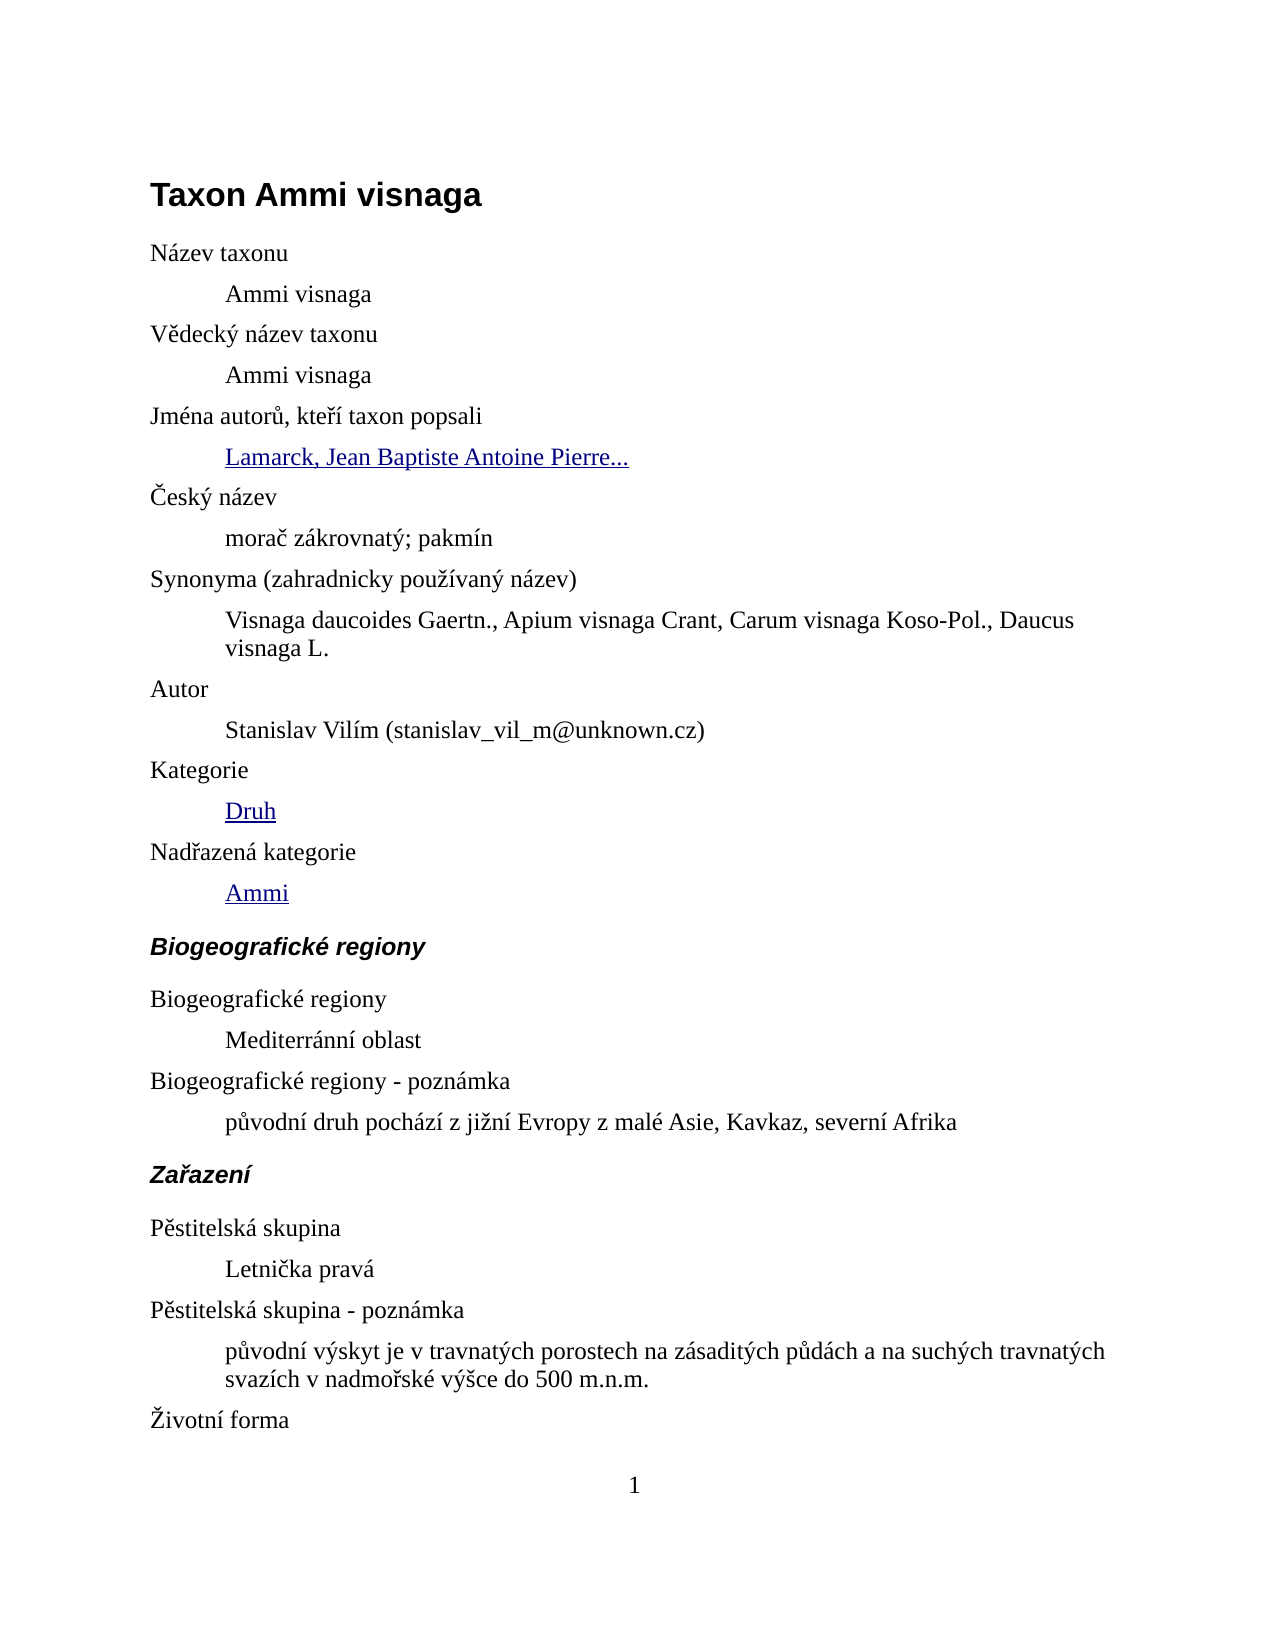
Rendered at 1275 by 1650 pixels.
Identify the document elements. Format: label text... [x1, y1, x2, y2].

text Biogeografické regiony [150, 984, 1125, 1013]
text Lamarck, Jean Baptiste Antoine Pierre... [225, 442, 1125, 471]
text Biogeografické regiony - poznámka [150, 1066, 1125, 1095]
text Druh [225, 796, 1125, 825]
text Pěstitelská skupina [150, 1213, 1125, 1242]
text Synonyma (zahradnicky používaný název) [150, 564, 1125, 593]
text morač zákrovnatý; pakmín [225, 523, 1125, 552]
text původní výskyt je v travnatých porostech na zásaditých půdách a na suchých travnatých svazích v nadmořské výšce do 500 m.n.m. [225, 1336, 1125, 1393]
text Nadřazená kategorie [150, 837, 1125, 866]
text Visnaga daucoides Gaertn., Apium visnaga Crant, Carum visnaga Koso-Pol., Daucus visnaga L. [225, 605, 1125, 662]
text Stanislav Vilím (stanislav_vil_m@unknown.cz) [225, 715, 1125, 744]
text Český název [150, 482, 1125, 511]
text Ammi visnaga [225, 360, 1125, 389]
text Jména autorů, kteří taxon popsali [150, 401, 1125, 430]
text Ammi [225, 878, 1125, 907]
text Životní forma [150, 1405, 1125, 1434]
subtitle Biogeografické regiony [150, 932, 1125, 960]
subtitle Taxon Ammi visnaga [150, 175, 1125, 214]
text Letnička pravá [225, 1254, 1125, 1283]
text Autor [150, 674, 1125, 703]
text Mediterránní oblast [225, 1025, 1125, 1054]
text Ammi visnaga [225, 279, 1125, 308]
text Pěstitelská skupina - poznámka [150, 1295, 1125, 1324]
text původní druh pochází z jižní Evropy z malé Asie, Kavkaz, severní Afrika [225, 1107, 1125, 1136]
subtitle Zařazení [150, 1161, 1125, 1189]
text Vědecký název taxonu [150, 319, 1125, 348]
text Kategorie [150, 756, 1125, 784]
text Název taxonu [150, 238, 1125, 267]
